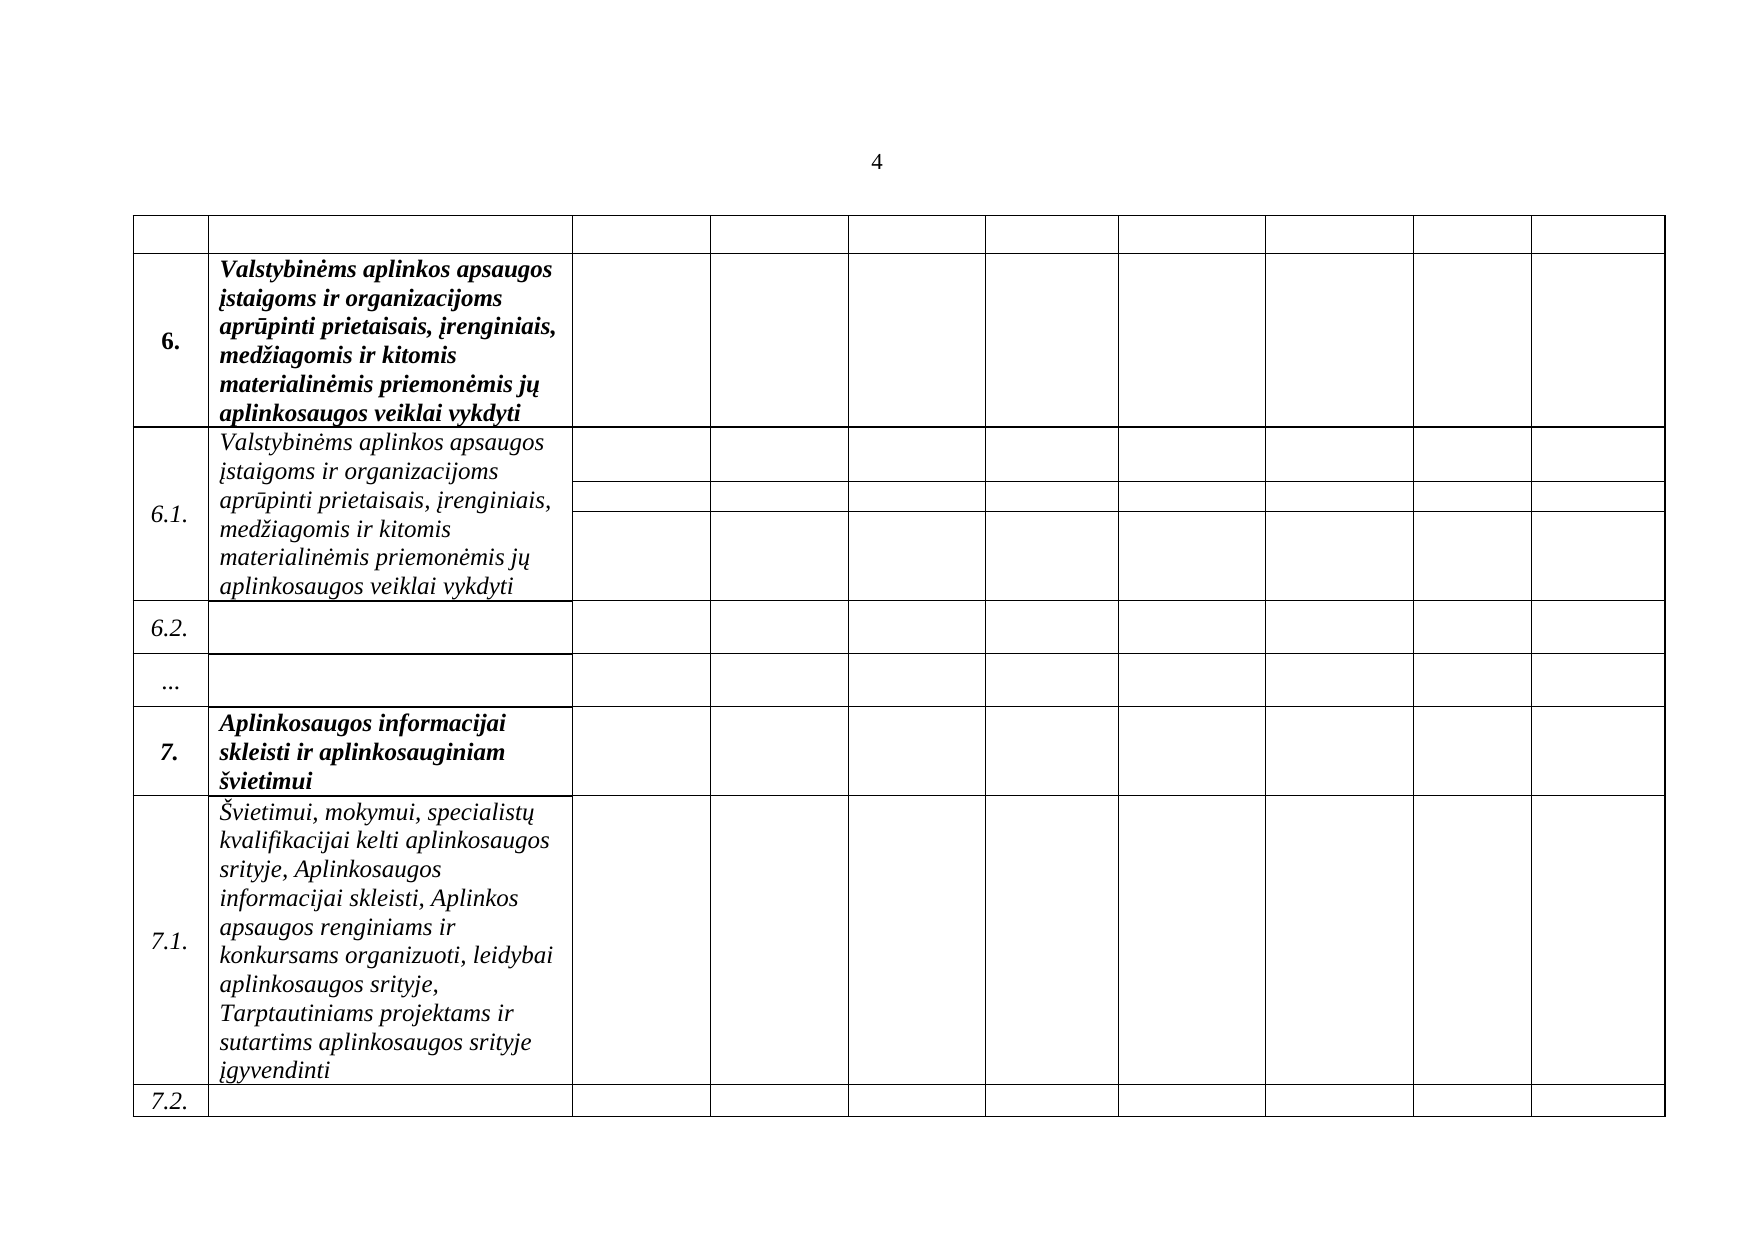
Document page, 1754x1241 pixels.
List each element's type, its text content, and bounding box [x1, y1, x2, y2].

table_cell [711, 601, 848, 653]
table_cell [1532, 1085, 1664, 1116]
table_cell [1266, 482, 1413, 511]
table_cell [1532, 601, 1664, 653]
table_cell [128, 1084, 133, 1116]
table_cell [849, 601, 985, 653]
table_cell 6.1. [134, 428, 208, 600]
table_cell [711, 796, 848, 1084]
table_cell [209, 216, 572, 253]
table_cell [134, 216, 208, 253]
table_cell [573, 707, 710, 794]
table_cell [1414, 654, 1531, 706]
table_cell [128, 481, 133, 511]
table_cell [128, 253, 133, 426]
table_cell [1532, 216, 1664, 253]
table_cell [711, 707, 848, 794]
table_cell [1266, 428, 1413, 481]
table_cell [1414, 601, 1531, 653]
table_cell [1266, 512, 1413, 600]
table_cell [1532, 654, 1664, 706]
table_cell [573, 428, 710, 481]
table_cell [128, 215, 133, 253]
table_cell [573, 654, 710, 706]
table_cell [1414, 216, 1531, 253]
table_cell [1414, 482, 1531, 511]
table_cell [986, 216, 1118, 253]
table_cell [128, 653, 133, 706]
table_cell [849, 512, 985, 600]
table_cell [1266, 707, 1413, 794]
table_cell [711, 482, 848, 511]
table_cell [1119, 216, 1265, 253]
table_cell [986, 601, 1118, 653]
table_cell [1119, 254, 1265, 426]
table_cell 7.1. [134, 796, 208, 1084]
table_cell [209, 602, 572, 653]
table_cell [711, 254, 848, 426]
table_cell [849, 216, 985, 253]
table_cell [849, 1085, 985, 1116]
table_cell [849, 707, 985, 794]
table_cell [1119, 654, 1265, 706]
table_cell [849, 428, 985, 481]
table_cell [1532, 254, 1664, 426]
table_cell [128, 706, 133, 794]
table_cell [1119, 796, 1265, 1084]
table_cell [1266, 601, 1413, 653]
table_cell Valstybinėms aplinkos apsaugos įstaigoms ir organizacijoms aprūpinti prietaisais, įrenginiais, medžiagomis ir kitomis materialinėmis priemonėmis jų aplinkosaugos veiklai vykdyti [209, 428, 572, 600]
table_cell 6. [134, 254, 208, 426]
table_cell [711, 1085, 848, 1116]
table_cell 7.2. [134, 1085, 208, 1116]
table_cell [128, 600, 133, 653]
table_cell [1532, 482, 1664, 511]
table_cell [573, 601, 710, 653]
table_cell [573, 1085, 710, 1116]
table_cell [711, 216, 848, 253]
table_cell [986, 707, 1118, 794]
table_cell [1119, 1085, 1265, 1116]
table_cell [1532, 707, 1664, 794]
table_cell [849, 254, 985, 426]
table_cell [1532, 512, 1664, 600]
table_cell [1266, 1085, 1413, 1116]
table_cell [986, 796, 1118, 1084]
table_cell [1414, 1085, 1531, 1116]
table_cell [1532, 796, 1664, 1084]
table_cell ... [134, 654, 208, 706]
table_cell [849, 482, 985, 511]
table_cell [1414, 707, 1531, 794]
table_cell [1414, 796, 1531, 1084]
table_cell [711, 428, 848, 481]
table_cell [986, 482, 1118, 511]
table_cell [986, 1085, 1118, 1116]
table_cell [1119, 428, 1265, 481]
table_cell [573, 216, 710, 253]
table_cell [1266, 796, 1413, 1084]
table_cell [1414, 254, 1531, 426]
table_cell [1266, 654, 1413, 706]
table_cell [573, 512, 710, 600]
table_cell [1266, 216, 1413, 253]
table_cell [573, 254, 710, 426]
table_cell [1119, 707, 1265, 794]
table_cell [128, 795, 133, 1084]
table_cell [986, 254, 1118, 426]
table_cell [849, 796, 985, 1084]
table_cell [849, 654, 985, 706]
table_cell [1532, 428, 1664, 481]
table_cell [573, 796, 710, 1084]
table_cell 6.2. [134, 601, 208, 653]
table_cell Valstybinėms aplinkos apsaugos įstaigoms ir organizacijoms aprūpinti prietaisais, įrenginiais, medžiagomis ir kitomis materialinėmis priemonėmis jų aplinkosaugos veiklai vykdyti [209, 254, 572, 426]
table_cell [1119, 482, 1265, 511]
table_cell [573, 482, 710, 511]
table_cell Švietimui, mokymui, specialistų kvalifikacijai kelti aplinkosaugos srityje, Aplinkosaugos informacijai skleisti, Aplinkos apsaugos renginiams ir konkursams organizuoti, leidybai aplinkosaugos srityje, Tarptautiniams projektams ir sutartims aplinkosaugos srityje įgyvendinti [209, 797, 572, 1084]
table_cell [711, 512, 848, 600]
table_cell [1119, 601, 1265, 653]
table_cell [128, 426, 133, 481]
table_cell [1266, 254, 1413, 426]
table_cell [1119, 512, 1265, 600]
table_cell [209, 655, 572, 706]
table_cell [128, 511, 133, 600]
table_cell [1414, 512, 1531, 600]
table_cell [209, 1085, 572, 1116]
table_cell 7. [134, 707, 208, 794]
table_cell [1414, 428, 1531, 481]
table_cell [986, 654, 1118, 706]
table_cell [711, 654, 848, 706]
table_cell [986, 428, 1118, 481]
table_cell [986, 512, 1118, 600]
table_cell Aplinkosaugos informacijai skleisti ir aplinkosauginiam švietimui [209, 708, 572, 794]
